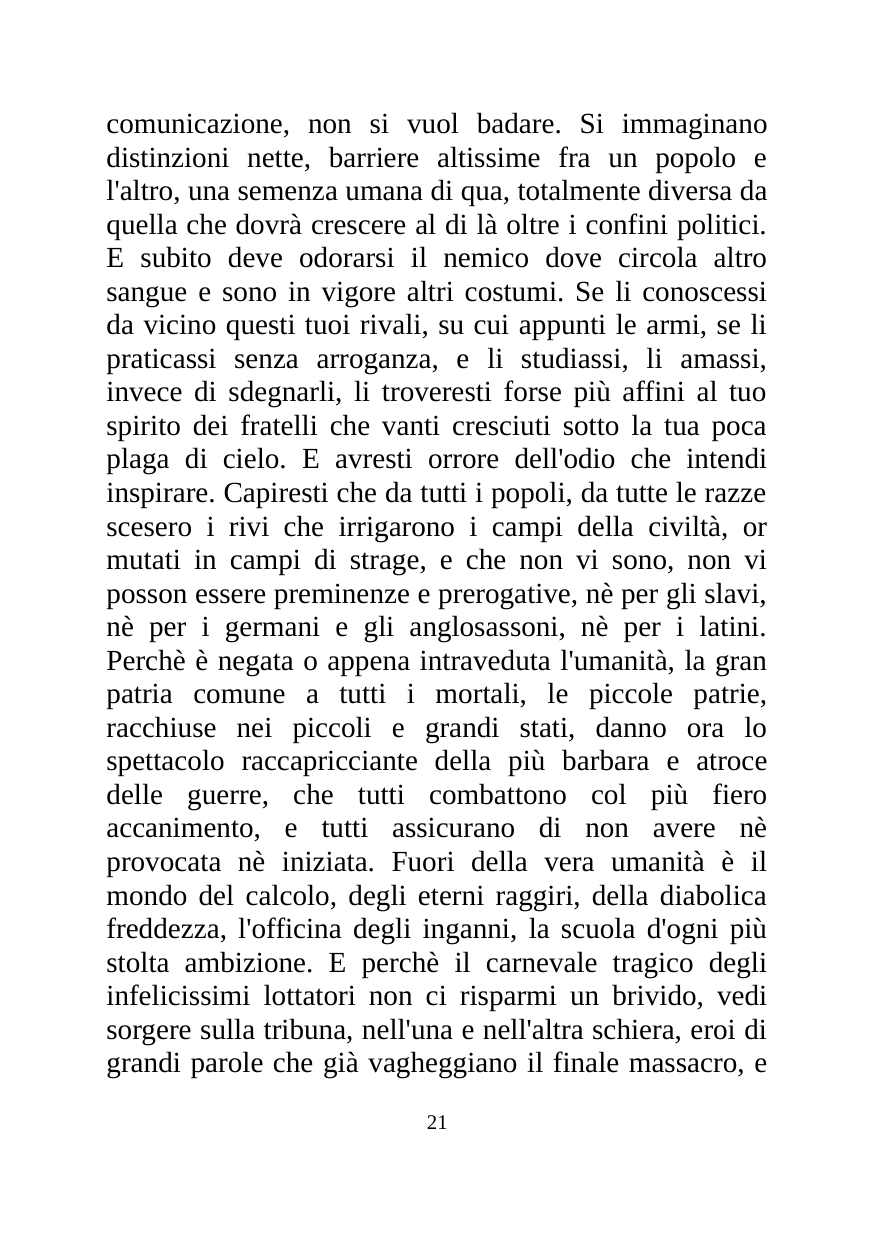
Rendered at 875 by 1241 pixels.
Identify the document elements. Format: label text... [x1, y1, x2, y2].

text comunicazione, non si vuol badare. Si immaginano distinzioni nette, barriere altissime fra un popolo e l'altro, una semenza umana di qua, totalmente diversa da quella che dovrà crescere al di là oltre i confini politici. E subito deve odorarsi il nemico dove circola altro sangue e sono in vigore altri costumi. Se li conoscessi da vicino questi tuoi rivali, su cui appunti le armi, se li praticassi senza arroganza, e li studiassi, li amassi, invece di sdegnarli, li troveresti forse più affini al tuo spirito dei fratelli che vanti cresciuti sotto la tua poca plaga di cielo. E avresti orrore dell'odio che intendi inspirare. Capiresti che da tutti i popoli, da tutte le razze scesero i rivi che irrigarono i campi della civiltà, or mutati in campi di strage, e che non vi sono, non vi posson essere preminenze e prerogative, nè per gli slavi, nè per i germani e gli anglosassoni, nè per i latini. Perchè è negata o appena intraveduta l'umanità, la gran patria comune a tutti i mortali, le piccole patrie, racchiuse nei piccoli e grandi stati, danno ora lo spettacolo raccapricciante della più barbara e atroce delle guerre, che tutti combattono col più fiero accanimento, e tutti assicurano di non avere nè provocata nè iniziata. Fuori della vera umanità è il mondo del calcolo, degli eterni raggiri, della diabolica freddezza, l'officina degli inganni, la scuola d'ogni più stolta ambizione. E perchè il carnevale tragico degli infelicissimi lottatori non ci risparmi un brivido, vedi sorgere sulla tribuna, nell'una e nell'altra schiera, eroi di grandi parole che già vagheggiano il finale massacro, e [106, 106, 768, 1079]
